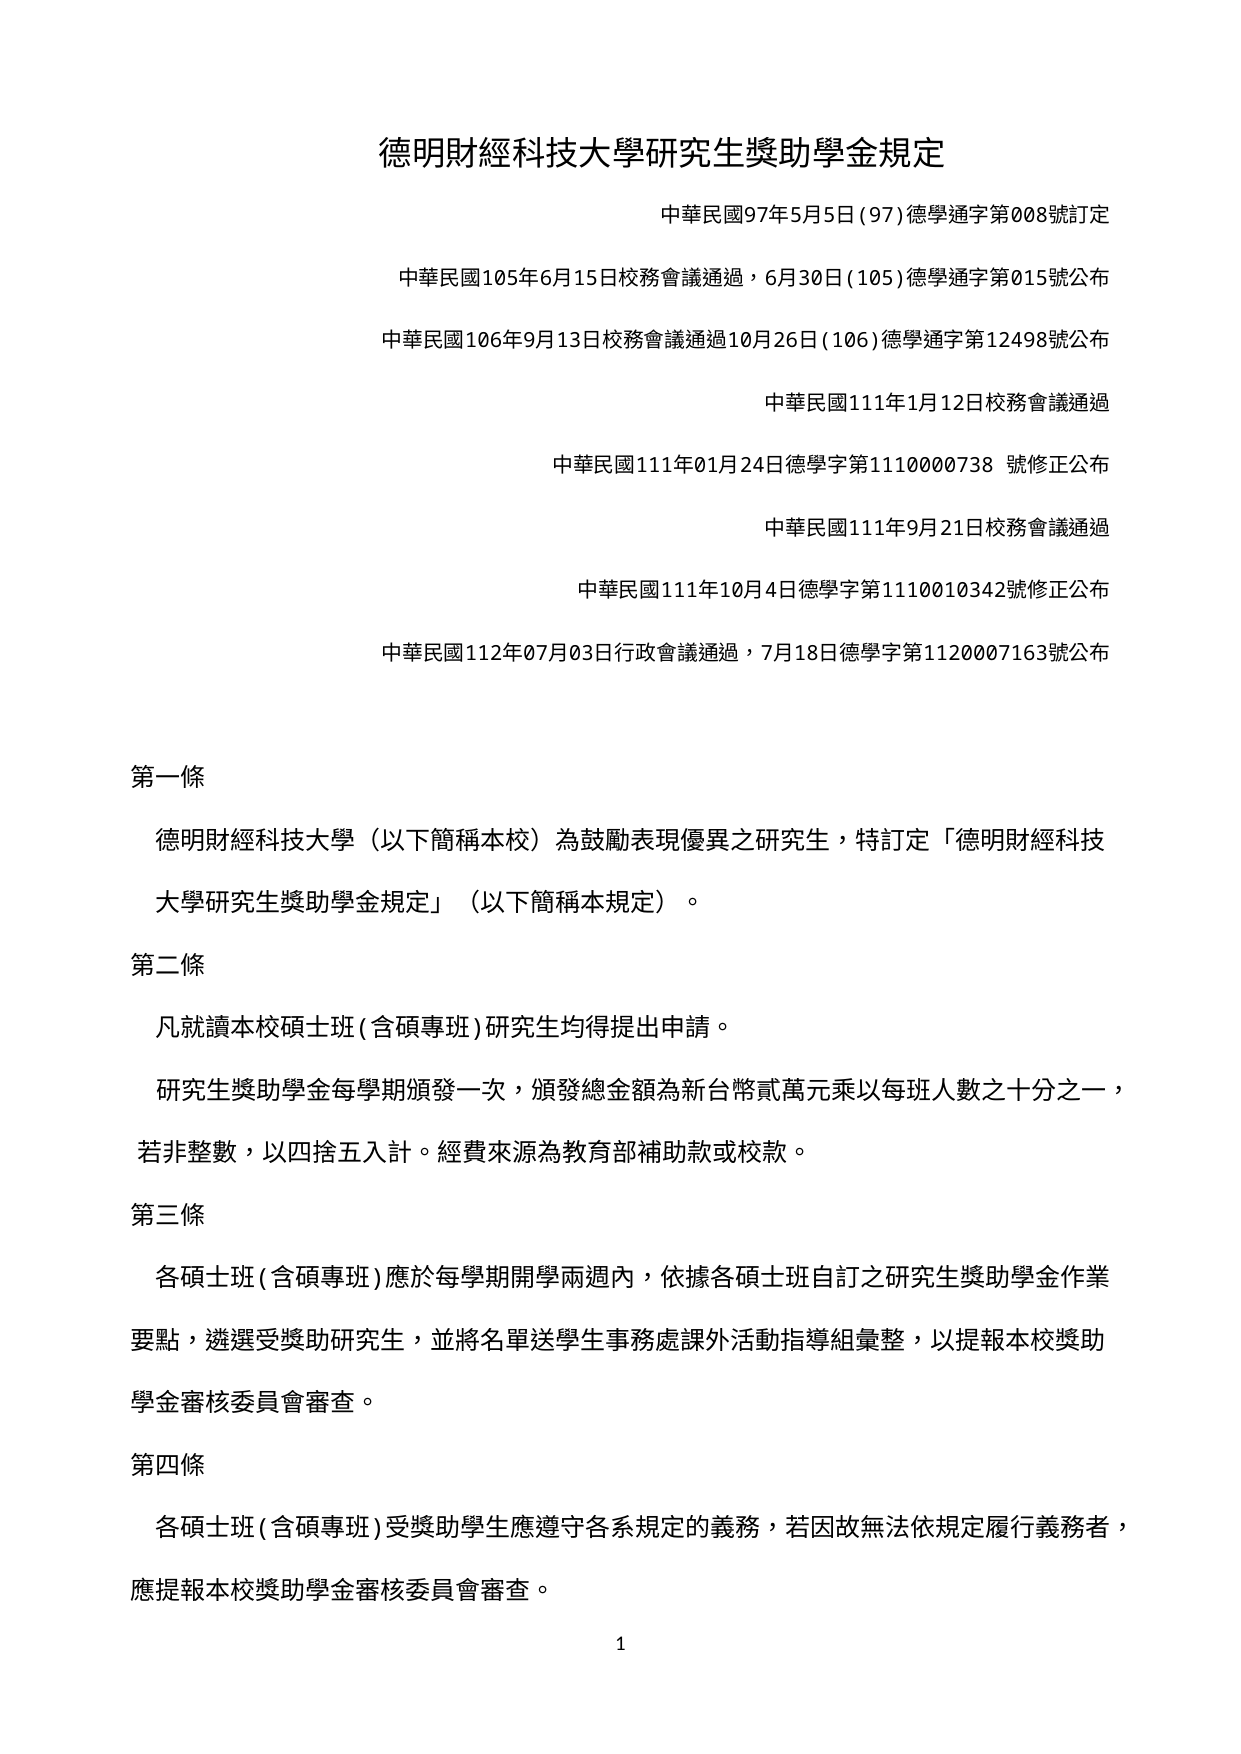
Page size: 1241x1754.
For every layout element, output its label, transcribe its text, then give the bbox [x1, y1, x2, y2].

text 各碩士班(含碩專班)應於每學期開學兩週內，依據各碩士班自訂之研究生獎助學金作業要點，遴選受獎助研究生，並將名單送學生事務處課外活動指導組彙整，以提報本校獎助學金審核委員會審查。 [130, 1234, 1110, 1422]
text 中華民國111年01月24日德學字第1110000738 號修正公布 [130, 422, 1110, 484]
text 第二條 [130, 922, 1110, 984]
text 第三條 [130, 1172, 1110, 1234]
text 各碩士班(含碩專班)受獎助學生應遵守各系規定的義務，若因故無法依規定履行義務者，應提報本校獎助學金審核委員會審查。 [130, 1484, 1110, 1609]
text 中華民國106年9月13日校務會議通過10月26日(106)德學通字第12498號公布 [130, 297, 1110, 359]
text 第四條 [130, 1422, 1110, 1484]
text 第一條 [130, 734, 1110, 797]
text 德明財經科技大學研究生獎助學金規定 [130, 109, 1110, 172]
text 中華民國111年10月4日德學字第1110010342號修正公布 [130, 547, 1110, 609]
text 研究生獎助學金每學期頒發一次，頒發總金額為新台幣貳萬元乘以每班人數之十分之一，若非整數，以四捨五入計。經費來源為教育部補助款或校款。 [137, 1047, 1110, 1172]
text 中華民國111年1月12日校務會議通過 [130, 359, 1110, 422]
text 中華民國105年6月15日校務會議通過，6月30日(105)德學通字第015號公布 [130, 234, 1110, 297]
text 中華民國97年5月5日(97)德學通字第008號訂定 [130, 172, 1110, 234]
text 中華民國112年07月03日行政會議通過，7月18日德學字第1120007163號公布 [130, 609, 1110, 672]
text 德明財經科技大學（以下簡稱本校）為鼓勵表現優異之研究生，特訂定「德明財經科技大學研究生獎助學金規定」（以下簡稱本規定）。 [155, 797, 1110, 922]
text 凡就讀本校碩士班(含碩專班)研究生均得提出申請。 [130, 984, 1110, 1047]
text 中華民國111年9月21日校務會議通過 [130, 484, 1110, 547]
